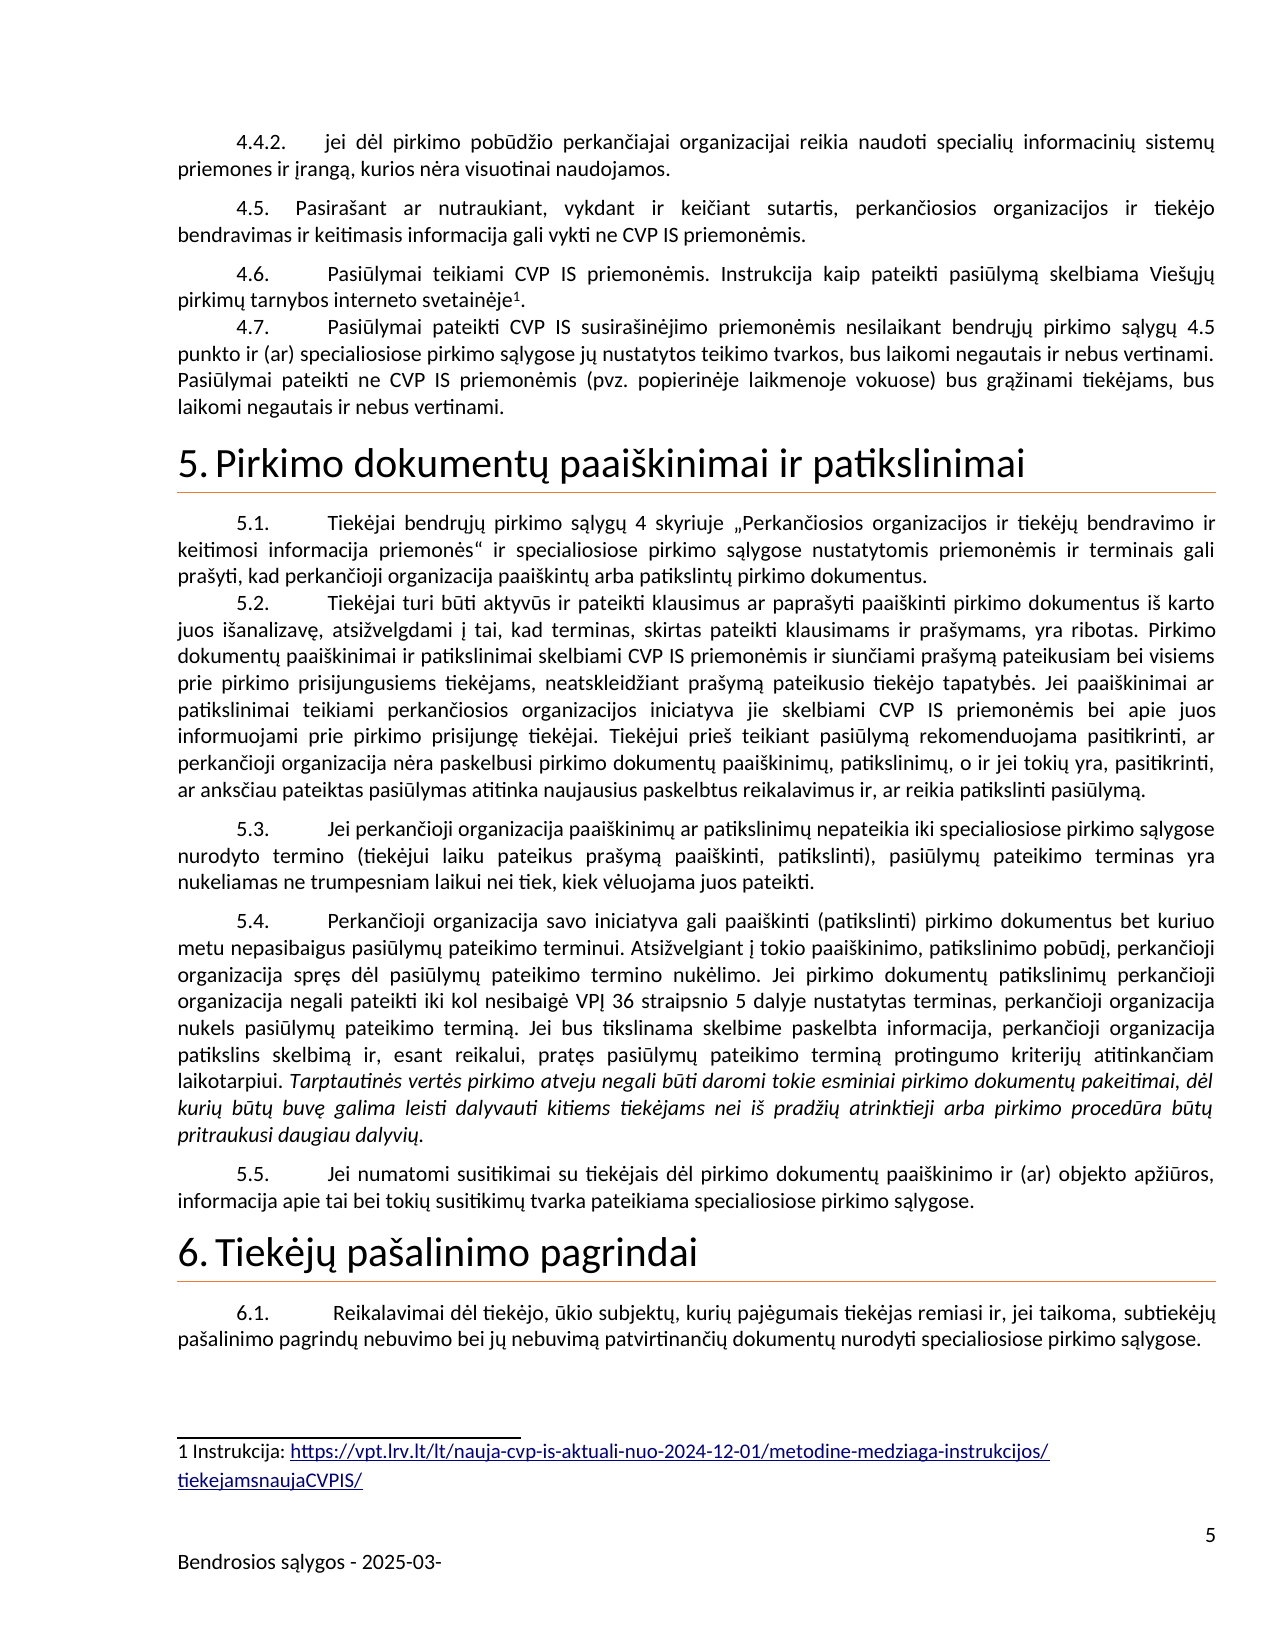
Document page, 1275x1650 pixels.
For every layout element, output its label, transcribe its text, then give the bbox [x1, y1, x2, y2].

list jei dėl pirkimo pobūdžio perkančiajai organizacijai reikia naudoti specialių informacinių sistemų priemones ir įrangą, kurios nėra visuotinai naudojamos. [177, 128, 1216, 182]
list Pasiūlymai teikiami CVP IS priemonėmis. Instrukcija kaip pateikti pasiūlymą skelbiama Viešųjų pirkimų tarnybos interneto svetainėje. [177, 260, 1216, 313]
list Tiekėjai turi būti aktyvūs ir pateikti klausimus ar paprašyti paaiškinti pirkimo dokumentus iš karto juos išanalizavę, atsižvelgdami į tai, kad terminas, skirtas pateikti klausimams ir prašymams, yra ribotas. Pirkimo dokumentų paaiškinimai ir patikslinimai skelbiami CVP IS priemonėmis ir siunčiami prašymą pateikusiam bei visiems prie pirkimo prisijungusiems tiekėjams, neatskleidžiant prašymą pateikusio tiekėjo tapatybės. Jei paaiškinimai ar patikslinimai teikiami perkančiosios organizacijos iniciatyva jie skelbiami CVP IS priemonėmis bei apie juos informuojami prie pirkimo prisijungę tiekėjai. Tiekėjui prieš teikiant pasiūlymą rekomenduojama pasitikrinti, ar perkančioji organizacija nėra paskelbusi pirkimo dokumentų paaiškinimų, patikslinimų, o ir jei tokių yra, pasitikrinti, ar anksčiau pateiktas pasiūlymas atitinka naujausius paskelbtus reikalavimus ir, ar reikia patikslinti pasiūlymą. [177, 589, 1216, 803]
list Pasirašant ar nutraukiant, vykdant ir keičiant sutartis, perkančiosios organizacijos ir tiekėjo bendravimas ir keitimasis informacija gali vykti ne CVP IS priemonėmis. [177, 194, 1216, 247]
list Pasiūlymai pateikti CVP IS susirašinėjimo priemonėmis nesilaikant bendrųjų pirkimo sąlygų 4.5 punkto ir (ar) specialiosiose pirkimo sąlygose jų nustatytos teikimo tvarkos, bus laikomi negautais ir nebus vertinami. Pasiūlymai pateikti ne CVP IS priemonėmis (pvz. popierinėje laikmenoje vokuose) bus grąžinami tiekėjams, bus laikomi negautais ir nebus vertinami. [177, 313, 1216, 420]
list Jei perkančioji organizacija paaiškinimų ar patikslinimų nepateikia iki specialiosiose pirkimo sąlygose nurodyto termino (tiekėjui laiku pateikus prašymą paaiškinti, patikslinti), pasiūlymų pateikimo terminas yra nukeliamas ne trumpesniam laikui nei tiek, kiek vėluojama juos pateikti. [177, 815, 1216, 895]
list Instrukcija: https://vpt.lrv.lt/lt/nauja-cvp-is-aktuali-nuo-2024-12-01/metodine-medziaga-instrukcijos/tiekejamsnaujaCVPIS/ [177, 1438, 1216, 1492]
list Reikalavimai dėl tiekėjo, ūkio subjektų, kurių pajėgumais tiekėjas remiasi ir, jei taikoma, subtiekėjų pašalinimo pagrindų nebuvimo bei jų nebuvimą patvirtinančių dokumentų nurodyti specialiosiose pirkimo sąlygose. [177, 1299, 1216, 1352]
subtitle Pirkimo dokumentų paaiškinimai ir patikslinimai [177, 437, 1216, 492]
list Jei numatomi susitikimai su tiekėjais dėl pirkimo dokumentų paaiškinimo ir (ar) objekto apžiūros, informacija apie tai bei tokių susitikimų tvarka pateikiama specialiosiose pirkimo sąlygose. [177, 1160, 1216, 1213]
subtitle Tiekėjų pašalinimo pagrindai [177, 1226, 1216, 1281]
list Perkančioji organizacija savo iniciatyva gali paaiškinti (patikslinti) pirkimo dokumentus bet kuriuo metu nepasibaigus pasiūlymų pateikimo terminui. Atsižvelgiant į tokio paaiškinimo, patikslinimo pobūdį, perkančioji organizacija spręs dėl pasiūlymų pateikimo termino nukėlimo. Jei pirkimo dokumentų patikslinimų perkančioji organizacija negali pateikti iki kol nesibaigė VPĮ 36 straipsnio 5 dalyje nustatytas terminas, perkančioji organizacija nukels pasiūlymų pateikimo terminą. Jei bus tikslinama skelbime paskelbta informacija, perkančioji organizacija patikslins skelbimą ir, esant reikalui, pratęs pasiūlymų pateikimo terminą protingumo kriterijų atitinkančiam laikotarpiui. Tarptautinės vertės pirkimo atveju negali būti daromi tokie esminiai pirkimo dokumentų pakeitimai, dėl kurių būtų buvę galima leisti dalyvauti kitiems tiekėjams nei iš pradžių atrinktieji arba pirkimo procedūra būtų pritraukusi daugiau dalyvių. [177, 908, 1216, 1148]
list Tiekėjai bendrųjų pirkimo sąlygų 4 skyriuje „Perkančiosios organizacijos ir tiekėjų bendravimo ir keitimosi informacija priemonės“ ir specialiosiose pirkimo sąlygose nustatytomis priemonėmis ir terminais gali prašyti, kad perkančioji organizacija paaiškintų arba patikslintų pirkimo dokumentus. [177, 509, 1216, 589]
